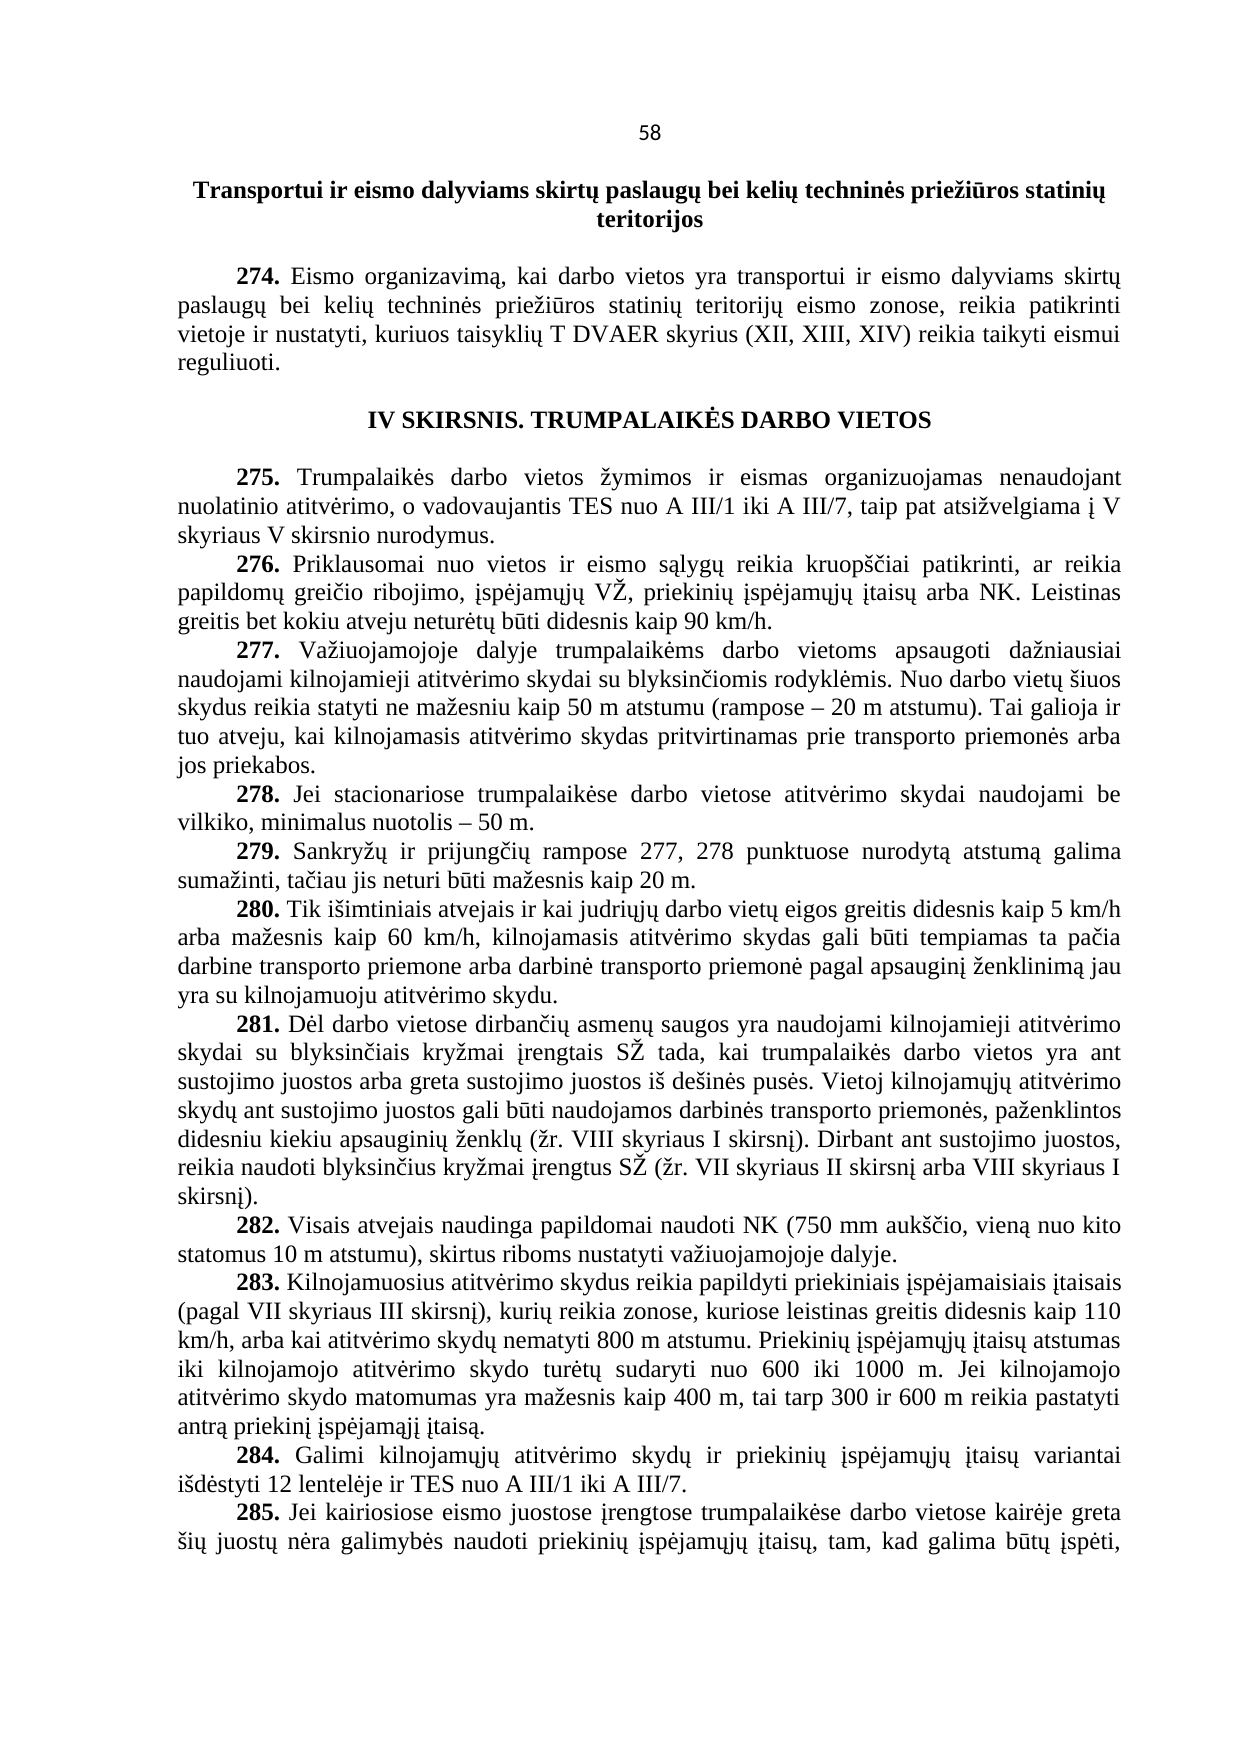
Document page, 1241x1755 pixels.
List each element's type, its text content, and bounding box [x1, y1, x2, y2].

text 277. Važiuojamojoje dalyje trumpalaikėms darbo vietoms apsaugoti dažniausiai naudojami kilnojamieji atitvėrimo skydai su blyksinčiomis rodyklėmis. Nuo darbo vietų šiuos skydus reikia statyti ne mažesniu kaip 50 m atstumu (rampose – 20 m atstumu). Tai galioja ir tuo atveju, kai kilnojamasis atitvėrimo skydas pritvirtinamas prie transporto priemonės arba jos priekabos. [177, 635, 1122, 779]
text Transportui ir eismo dalyviams skirtų paslaugų bei kelių techninės priežiūros statinių teritorijos [177, 175, 1122, 232]
text 278. Jei stacionariose trumpalaikėse darbo vietose atitvėrimo skydai naudojami be vilkiko, minimalus nuotolis – 50 m. [177, 779, 1122, 836]
text 284. Galimi kilnojamųjų atitvėrimo skydų ir priekinių įspėjamųjų įtaisų variantai išdėstyti 12 lentelėje ir TES nuo A III/1 iki A III/7. [177, 1440, 1122, 1497]
text 283. Kilnojamuosius atitvėrimo skydus reikia papildyti priekiniais įspėjamaisiais įtaisais (pagal VII skyriaus III skirsnį), kurių reikia zonose, kuriose leistinas greitis didesnis kaip 110 km/h, arba kai atitvėrimo skydų nematyti 800 m atstumu. Priekinių įspėjamųjų įtaisų atstumas iki kilnojamojo atitvėrimo skydo turėtų sudaryti nuo 600 iki 1000 m. Jei kilnojamojo atitvėrimo skydo matomumas yra mažesnis kaip 400 m, tai tarp 300 ir 600 m reikia pastatyti antrą priekinį įspėjamąjį įtaisą. [177, 1267, 1122, 1440]
text 279. Sankryžų ir prijungčių rampose 277, 278 punktuose nurodytą atstumą galima sumažinti, tačiau jis neturi būti mažesnis kaip 20 m. [177, 836, 1122, 894]
text 281. Dėl darbo vietose dirbančių asmenų saugos yra naudojami kilnojamieji atitvėrimo skydai su blyksinčiais kryžmai įrengtais SŽ tada, kai trumpalaikės darbo vietos yra ant sustojimo juostos arba greta sustojimo juostos iš dešinės pusės. Vietoj kilnojamųjų atitvėrimo skydų ant sustojimo juostos gali būti naudojamos darbinės transporto priemonės, paženklintos didesniu kiekiu apsauginių ženklų (žr. VIII skyriaus I skirsnį). Dirbant ant sustojimo juostos, reikia naudoti blyksinčius kryžmai įrengtus SŽ (žr. VII skyriaus II skirsnį arba VIII skyriaus I skirsnį). [177, 1009, 1122, 1210]
text 280. Tik išimtiniais atvejais ir kai judriųjų darbo vietų eigos greitis didesnis kaip 5 km/h arba mažesnis kaip 60 km/h, kilnojamasis atitvėrimo skydas gali būti tempiamas ta pačia darbine transporto priemone arba darbinė transporto priemonė pagal apsauginį ženklinimą jau yra su kilnojamuoju atitvėrimo skydu. [177, 894, 1122, 1009]
text 282. Visais atvejais naudinga papildomai naudoti NK (750 mm aukščio, vieną nuo kito statomus 10 m atstumu), skirtus riboms nustatyti važiuojamojoje dalyje. [177, 1210, 1122, 1267]
text 285. Jei kairiosiose eismo juostose įrengtose trumpalaikėse darbo vietose kairėje greta šių juostų nėra galimybės naudoti priekinių įspėjamųjų įtaisų, tam, kad galima būtų įspėti, [177, 1497, 1122, 1555]
text IV SKIRSNIS. TRUMPALAIKĖS DARBO VIETOS [177, 405, 1122, 434]
text 275. Trumpalaikės darbo vietos žymimos ir eismas organizuojamas nenaudojant nuolatinio atitvėrimo, o vadovaujantis TES nuo A III/1 iki A III/7, taip pat atsižvelgiama į V skyriaus V skirsnio nurodymus. [177, 462, 1122, 549]
text 274. Eismo organizavimą, kai darbo vietos yra transportui ir eismo dalyviams skirtų paslaugų bei kelių techninės priežiūros statinių teritorijų eismo zonose, reikia patikrinti vietoje ir nustatyti, kuriuos taisyklių T DVAER skyrius (XII, XIII, XIV) reikia taikyti eismui reguliuoti. [177, 261, 1122, 376]
text 276. Priklausomai nuo vietos ir eismo sąlygų reikia kruopščiai patikrinti, ar reikia papildomų greičio ribojimo, įspėjamųjų VŽ, priekinių įspėjamųjų įtaisų arba NK. Leistinas greitis bet kokiu atveju neturėtų būti didesnis kaip 90 km/h. [177, 549, 1122, 635]
